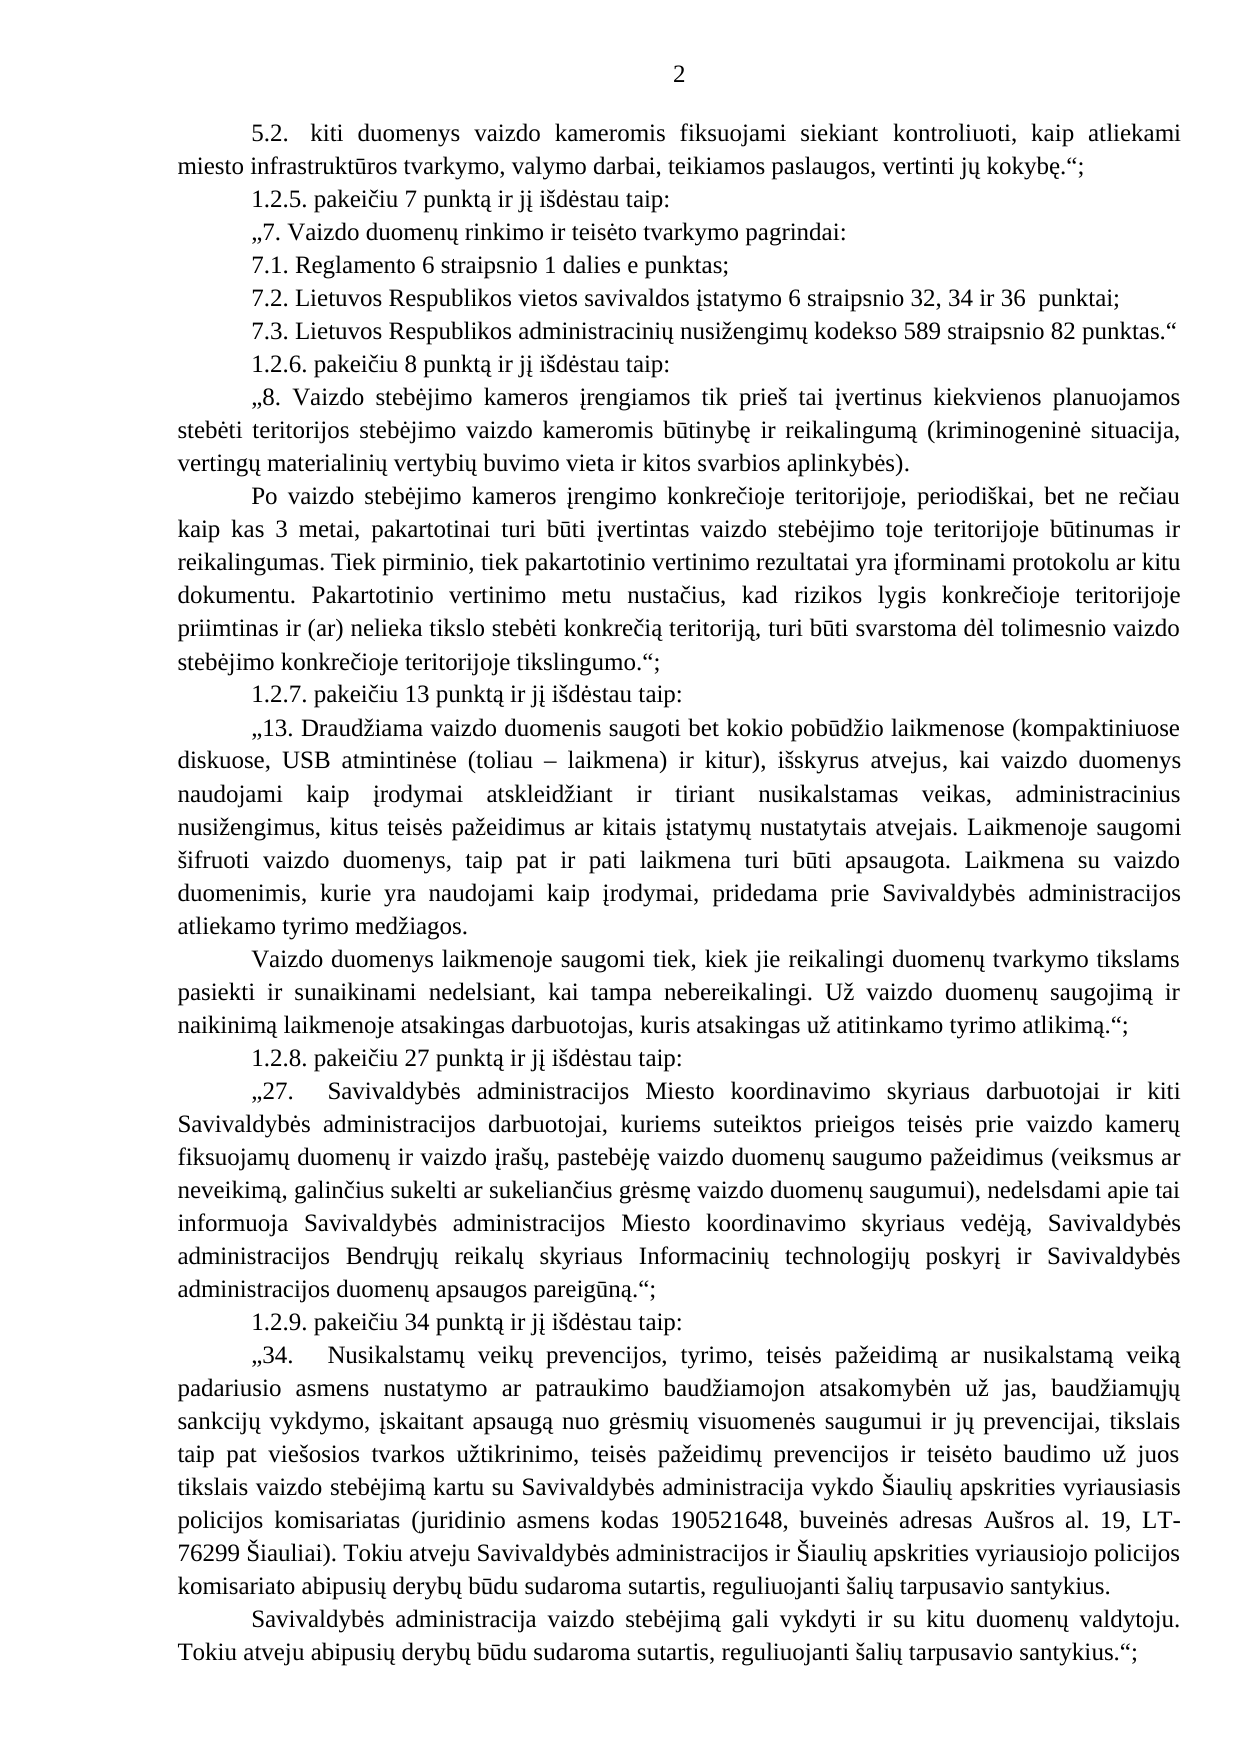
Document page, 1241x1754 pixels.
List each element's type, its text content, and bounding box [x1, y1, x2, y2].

text Vaizdo duomenys laikmenoje saugomi tiek, kiek jie reikalingi duomenų tvarkymo tikslams pasiekti ir sunaikinami nedelsiant, kai tampa nebereikalingi. Už vaizdo duomenų saugojimą ir naikinimą laikmenoje atsakingas darbuotojas, kuris atsakingas už atitinkamo tyrimo atlikimą.“; [177, 944, 1181, 1038]
text Po vaizdo stebėjimo kameros įrengimo konkrečioje teritorijoje, periodiškai, bet ne rečiau kaip kas 3 metai, pakartotinai turi būti įvertintas vaizdo stebėjimo toje teritorijoje būtinumas ir reikalingumas. Tiek pirminio, tiek pakartotinio vertinimo rezultatai yra įforminami protokolu ar kitu dokumentu. Pakartotinio vertinimo metu nustačius, kad rizikos lygis konkrečioje teritorijoje priimtinas ir (ar) nelieka tikslo stebėti konkrečią teritoriją, turi būti svarstoma dėl tolimesnio vaizdo stebėjimo konkrečioje teritorijoje tikslingumo.“; [177, 481, 1181, 675]
text „8. Vaizdo stebėjimo kameros įrengiamos tik prieš tai įvertinus kiekvienos planuojamos stebėti teritorijos stebėjimo vaizdo kameromis būtinybę ir reikalingumą (kriminogeninė situacija, vertingų materialinių vertybių buvimo vieta ir kitos svarbios aplinkybės). [177, 382, 1181, 477]
text Savivaldybės administracija vaizdo stebėjimą gali vykdyti ir su kitu duomenų valdytoju. Tokiu atveju abipusių derybų būdu sudaroma sutartis, reguliuojanti šalių tarpusavio santykius.“; [177, 1604, 1181, 1666]
text 1.2.8. pakeičiu 27 punktą ir jį išdėstau taip: [177, 1043, 1181, 1072]
text 1.2.9. pakeičiu 34 punktą ir jį išdėstau taip: [177, 1307, 1181, 1336]
text 1.2.5. pakeičiu 7 punktą ir jį išdėstau taip: [177, 184, 1181, 213]
text 1.2.7. pakeičiu 13 punktą ir jį išdėstau taip: [177, 679, 1181, 708]
text 5.2. kiti duomenys vaizdo kameromis fiksuojami siekiant kontroliuoti, kaip atliekami miesto infrastruktūros tvarkymo, valymo darbai, teikiamos paslaugos, vertinti jų kokybę.“; [177, 118, 1181, 180]
text 7.2. Lietuvos Respublikos vietos savivaldos įstatymo 6 straipsnio 32, 34 ir 36 punktai; [177, 283, 1181, 312]
text „27. Savivaldybės administracijos Miesto koordinavimo skyriaus darbuotojai ir kiti Savivaldybės administracijos darbuotojai, kuriems suteiktos prieigos teisės prie vaizdo kamerų fiksuojamų duomenų ir vaizdo įrašų, pastebėję vaizdo duomenų saugumo pažeidimus (veiksmus ar neveikimą, galinčius sukelti ar sukeliančius grėsmę vaizdo duomenų saugumui), nedelsdami apie tai informuoja Savivaldybės administracijos Miesto koordinavimo skyriaus vedėją, Savivaldybės administracijos Bendrųjų reikalų skyriaus Informacinių technologijų poskyrį ir Savivaldybės administracijos duomenų apsaugos pareigūną.“; [177, 1076, 1181, 1303]
text 7.3. Lietuvos Respublikos administracinių nusižengimų kodekso 589 straipsnio 82 punktas.“ [177, 316, 1181, 345]
text 1.2.6. pakeičiu 8 punktą ir jį išdėstau taip: [177, 349, 1181, 378]
text „7. Vaizdo duomenų rinkimo ir teisėto tvarkymo pagrindai: [177, 217, 1181, 246]
text „13. Draudžiama vaizdo duomenis saugoti bet kokio pobūdžio laikmenose (kompaktiniuose diskuose, USB atmintinėse (toliau – laikmena) ir kitur), išskyrus atvejus, kai vaizdo duomenys naudojami kaip įrodymai atskleidžiant ir tiriant nusikalstamas veikas, administracinius nusižengimus, kitus teisės pažeidimus ar kitais įstatymų nustatytais atvejais. Laikmenoje saugomi šifruoti vaizdo duomenys, taip pat ir pati laikmena turi būti apsaugota. Laikmena su vaizdo duomenimis, kurie yra naudojami kaip įrodymai, pridedama prie Savivaldybės administracijos atliekamo tyrimo medžiagos. [177, 713, 1181, 939]
text 7.1. Reglamento 6 straipsnio 1 dalies e punktas; [177, 250, 1181, 279]
text „34. Nusikalstamų veikų prevencijos, tyrimo, teisės pažeidimą ar nusikalstamą veiką padariusio asmens nustatymo ar patraukimo baudžiamojon atsakomybėn už jas, baudžiamųjų sankcijų vykdymo, įskaitant apsaugą nuo grėsmių visuomenės saugumui ir jų prevencijai, tikslais taip pat viešosios tvarkos užtikrinimo, teisės pažeidimų prevencijos ir teisėto baudimo už juos tikslais vaizdo stebėjimą kartu su Savivaldybės administracija vykdo Šiaulių apskrities vyriausiasis policijos komisariatas (juridinio asmens kodas 190521648, buveinės adresas Aušros al. 19, LT-76299 Šiauliai). Tokiu atveju Savivaldybės administracijos ir Šiaulių apskrities vyriausiojo policijos komisariato abipusių derybų būdu sudaroma sutartis, reguliuojanti šalių tarpusavio santykius. [177, 1340, 1181, 1600]
